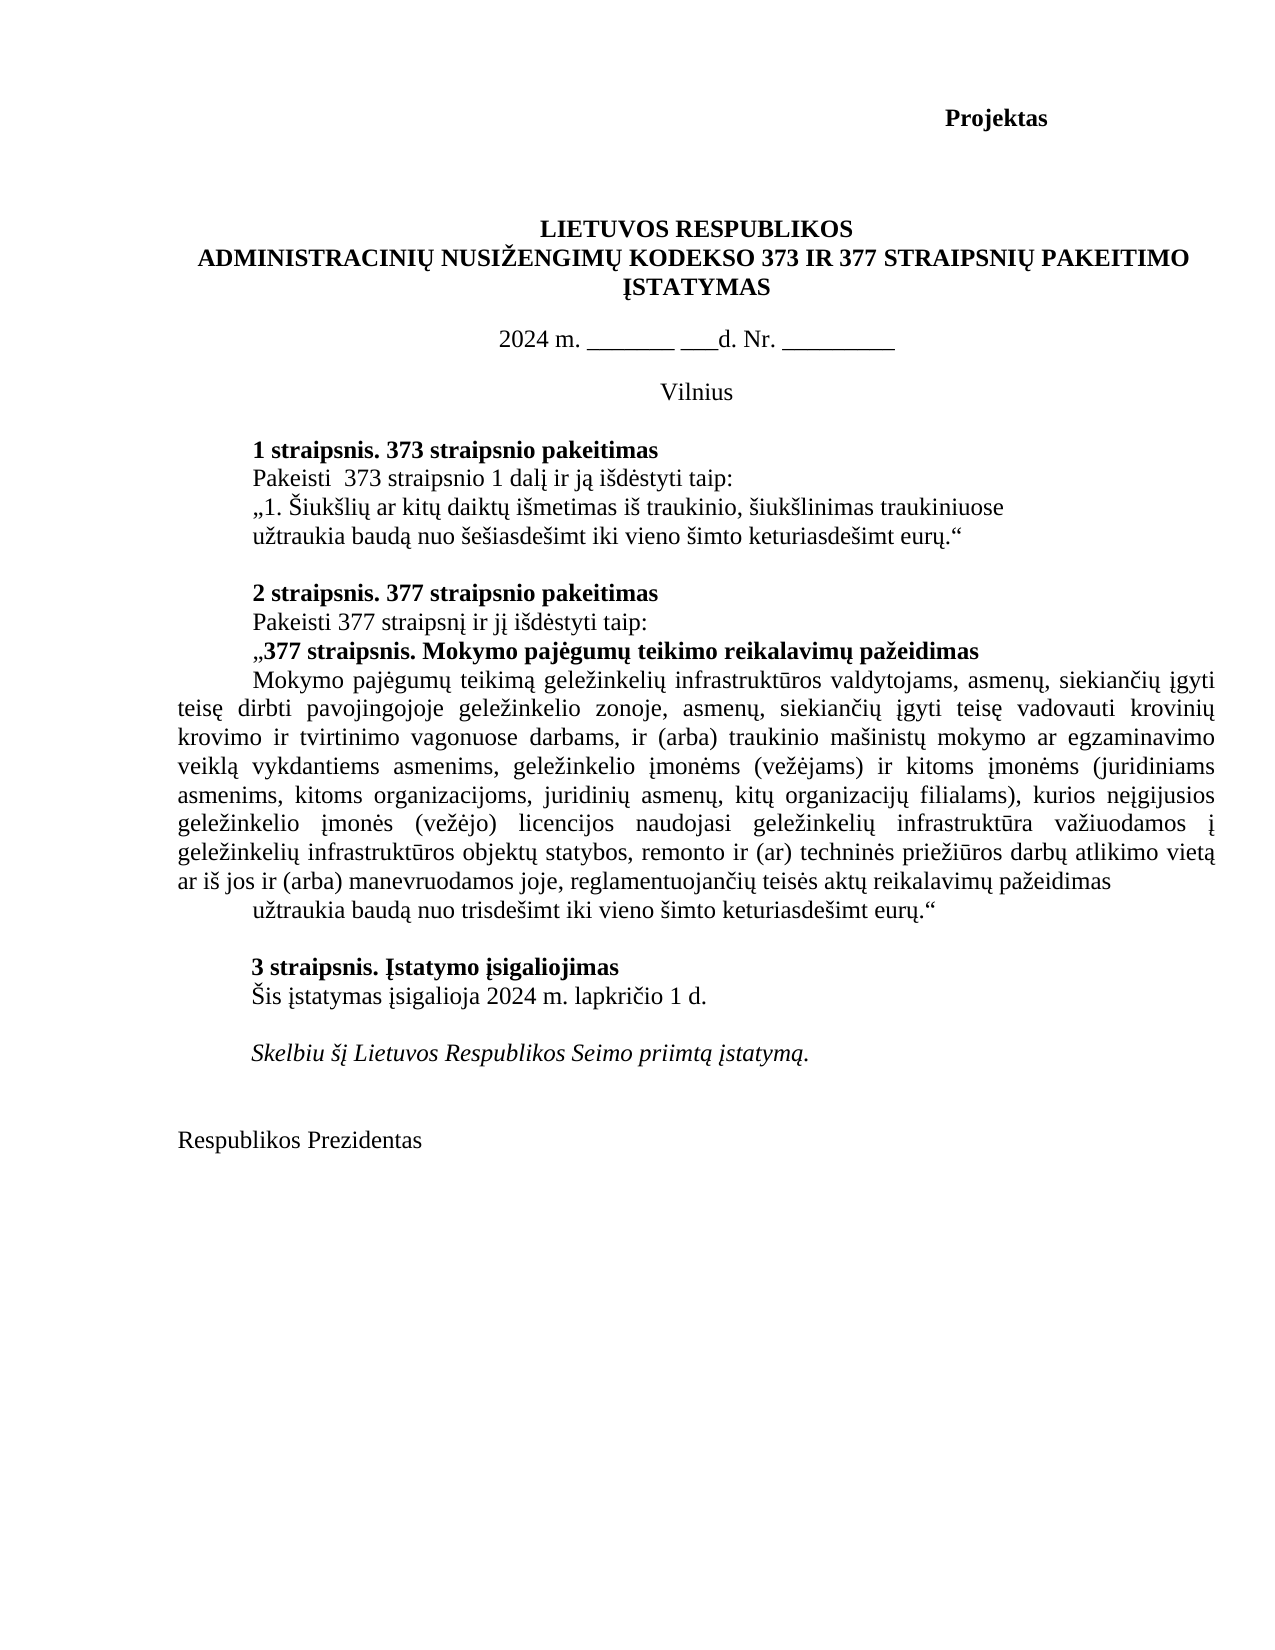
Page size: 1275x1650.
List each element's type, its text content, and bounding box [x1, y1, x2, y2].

text Šis įstatymas įsigalioja 2024 m. lapkričio 1 d. [251, 981, 1216, 1010]
text Pakeisti 373 straipsnio 1 dalį ir ją išdėstyti taip: [177, 463, 1216, 492]
table_header [668, 103, 756, 185]
text ADMINISTRACINIŲ NUSIŽENGIMŲ KODEKSO 373 IR 377 STRAIPSNIŲ PAKEITIMO [177, 243, 1216, 272]
text „1. Šiukšlių ar kitų daiktų išmetimas iš traukinio, šiukšlinimas traukiniuose [177, 492, 1216, 521]
text Respublikos Prezidentas [177, 1125, 1216, 1153]
text LIETUVOS RESPUBLIKOS [177, 214, 1216, 243]
text 2 straipsnis. 377 straipsnio pakeitimas [177, 578, 1216, 607]
text užtraukia baudą nuo šešiasdešimt iki vieno šimto keturiasdešimt eurų.“ [177, 521, 1216, 550]
text užtraukia baudą nuo trisdešimt iki vieno šimto keturiasdešimt eurų.“ [177, 895, 1216, 923]
text 2024 m. _______ ___d. Nr. _________ [177, 324, 1216, 353]
table_header Projektas [756, 103, 1256, 185]
text 3 straipsnis. Įstatymo įsigaliojimas [251, 952, 1216, 981]
text Skelbiu šį Lietuvos Respublikos Seimo priimtą įstatymą. [177, 1038, 1216, 1067]
text Mokymo pajėgumų teikimą geležinkelių infrastruktūros valdytojams, asmenų, siekiančių įgyti teisę dirbti pavojingojoje geležinkelio zonoje, asmenų, siekiančių įgyti teisę vadovauti krovinių krovimo ir tvirtinimo vagonuose darbams, ir (arba) traukinio mašinistų mokymo ar egzaminavimo veiklą vykdantiems asmenims, geležinkelio įmonėms (vežėjams) ir kitoms įmonėms (juridiniams asmenims, kitoms organizacijoms, juridinių asmenų, kitų organizacijų filialams), kurios neįgijusios geležinkelio įmonės (vežėjo) licencijos naudojasi geležinkelių infrastruktūra važiuodamos į geležinkelių infrastruktūros objektų statybos, remonto ir (ar) techninės priežiūros darbų atlikimo vietą ar iš jos ir (arba) manevruodamos joje, reglamentuojančių teisės aktų reikalavimų pažeidimas [177, 665, 1216, 895]
text Vilnius [177, 377, 1216, 406]
table_header [177, 103, 667, 185]
text Pakeisti 377 straipsnį ir jį išdėstyti taip: [177, 607, 1216, 636]
text „377 straipsnis. Mokymo pajėgumų teikimo reikalavimų pažeidimas [177, 636, 1216, 665]
text ĮSTATYMAS [177, 272, 1216, 300]
text 1 straipsnis. 373 straipsnio pakeitimas [177, 435, 1216, 463]
